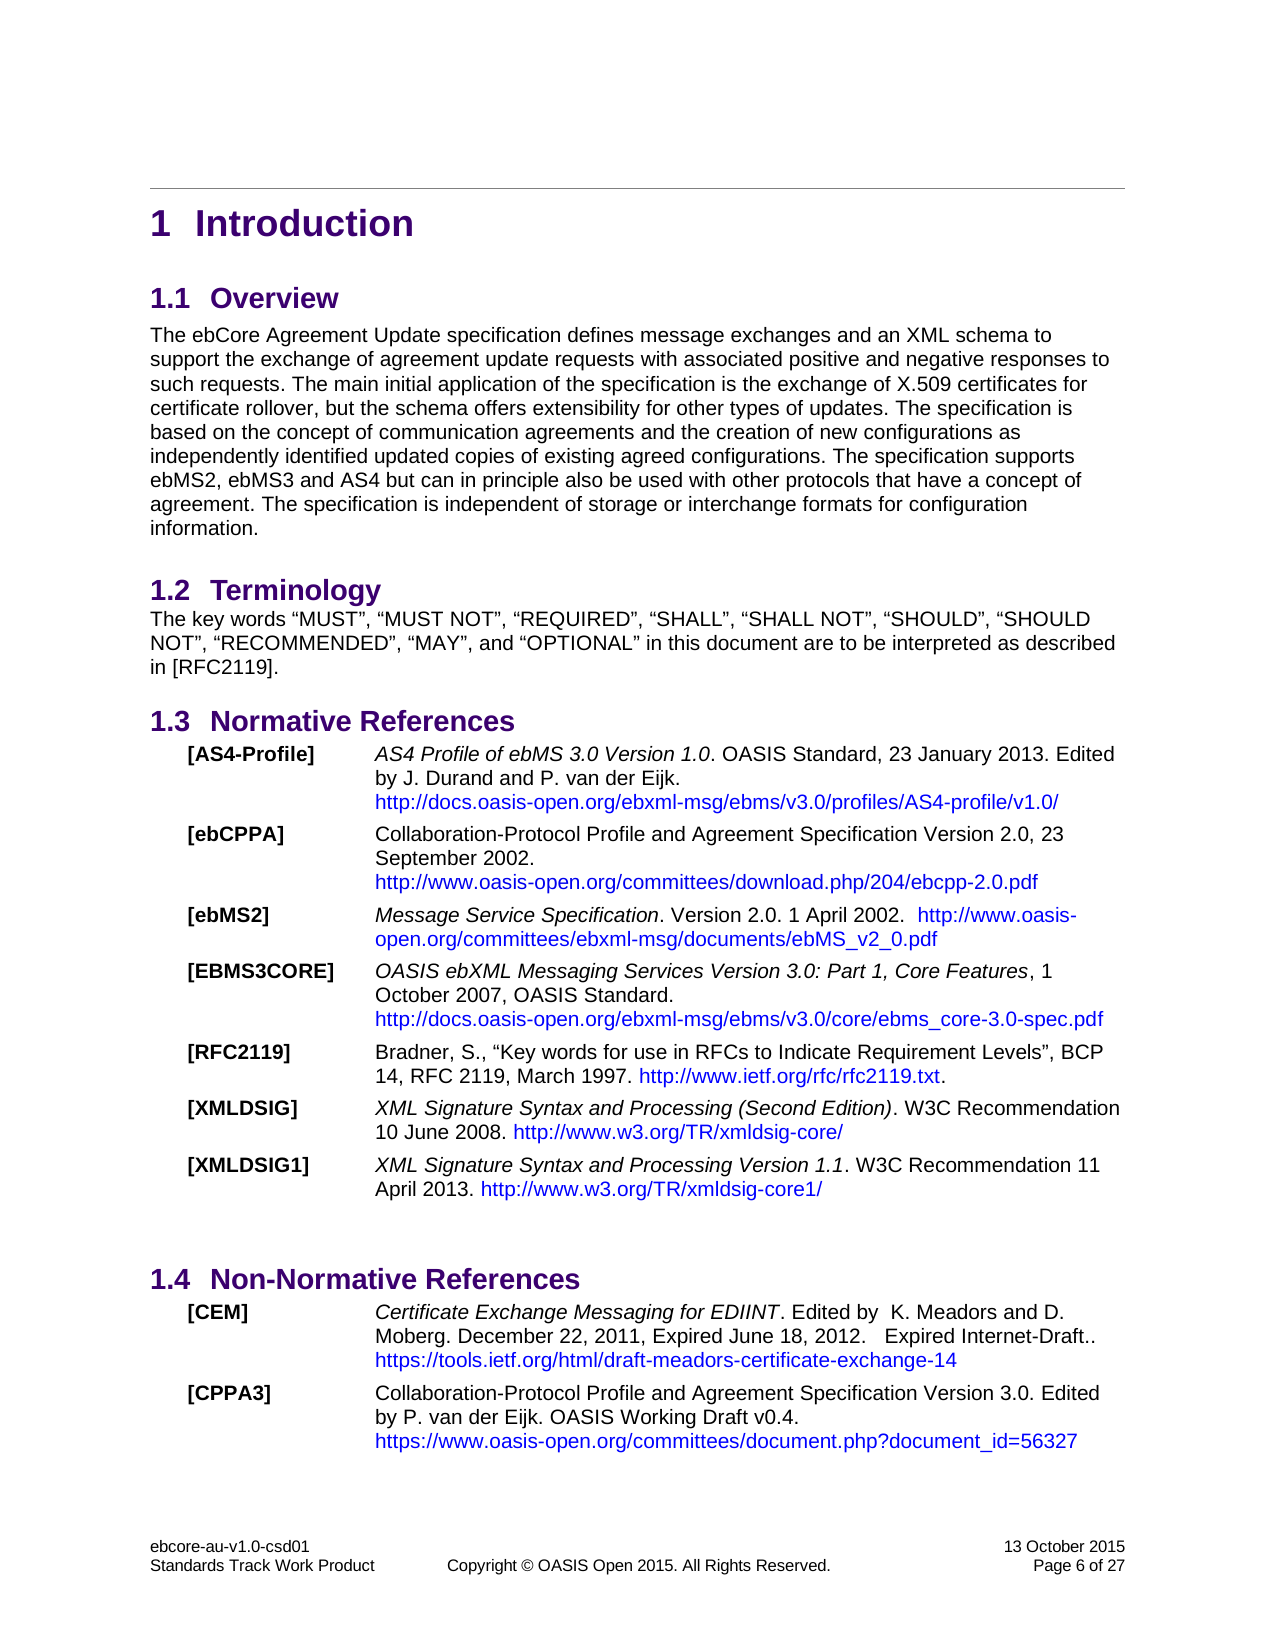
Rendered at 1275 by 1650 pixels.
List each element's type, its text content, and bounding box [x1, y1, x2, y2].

text [XMLDSIG] XML Signature Syntax and Processing (Second Edition). W3C Recommendation 10 June 2008. http://www.w3.org/TR/xmldsig-core/ [187, 1096, 1125, 1144]
text [CPPA3] Collaboration-Protocol Profile and Agreement Specification Version 3.0. Edited by P. van der Eijk. OASIS Working Draft v0.4. https://www.oasis-open.org/committees/document.php?document_id=56327 [187, 1381, 1125, 1453]
subtitle Overview [150, 281, 1125, 315]
text The key words “MUST”, “MUST NOT”, “REQUIRED”, “SHALL”, “SHALL NOT”, “SHOULD”, “SHOULD NOT”, “RECOMMENDED”, “MAY”, and “OPTIONAL” in this document are to be interpreted as described in [RFC2119]. [150, 607, 1125, 679]
subtitle Normative References [150, 704, 1125, 737]
subtitle Non-Normative References [150, 1262, 1125, 1296]
text The ebCore Agreement Update specification defines message exchanges and an XML schema to support the exchange of agreement update requests with associated positive and negative responses to such requests. The main initial application of the specification is the exchange of X.509 certificates for certificate rollover, but the schema offers extensibility for other types of updates. The specification is based on the concept of communication agreements and the creation of new configurations as independently identified updated copies of existing agreed configurations. The specification supports ebMS2, ebMS3 and AS4 but can in principle also be used with other protocols that have a concept of agreement. The specification is independent of storage or interchange formats for configuration information. [150, 323, 1125, 540]
subtitle Terminology [150, 573, 1125, 607]
text [XMLDSIG1] XML Signature Syntax and Processing Version 1.1. W3C Recommendation 11 April 2013. http://www.w3.org/TR/xmldsig-core1/ [187, 1153, 1125, 1201]
text [AS4-Profile] AS4 Profile of ebMS 3.0 Version 1.0. OASIS Standard, 23 January 2013. Edited by J. Durand and P. van der Eijk. http://docs.oasis-open.org/ebxml-msg/ebms/v3.0/profiles/AS4-profile/v1.0/ [187, 742, 1125, 814]
text [EBMS3CORE] OASIS ebXML Messaging Services Version 3.0: Part 1, Core Features, 1 October 2007, OASIS Standard. http://docs.oasis-open.org/ebxml-msg/ebms/v3.0/core/ebms_core-3.0-spec.pdf [187, 959, 1125, 1031]
subtitle Introduction [150, 189, 1125, 244]
text [ebCPPA] Collaboration-Protocol Profile and Agreement Specification Version 2.0, 23 September 2002. http://www.oasis-open.org/committees/download.php/204/ebcpp-2.0.pdf [187, 822, 1125, 894]
text [RFC2119] Bradner, S., “Key words for use in RFCs to Indicate Requirement Levels”, BCP 14, RFC 2119, March 1997. http://www.ietf.org/rfc/rfc2119.txt. [187, 1040, 1125, 1088]
text [ebMS2] Message Service Specification. Version 2.0. 1 April 2002. http://www.oasis-open.org/committees/ebxml-msg/documents/ebMS_v2_0.pdf [187, 903, 1125, 951]
text [CEM] Certificate Exchange Messaging for EDIINT. Edited by K. Meadors and D. Moberg. December 22, 2011, Expired June 18, 2012. Expired Internet-Draft.. https://tools.ietf.org/html/draft-meadors-certificate-exchange-14 [187, 1300, 1125, 1372]
